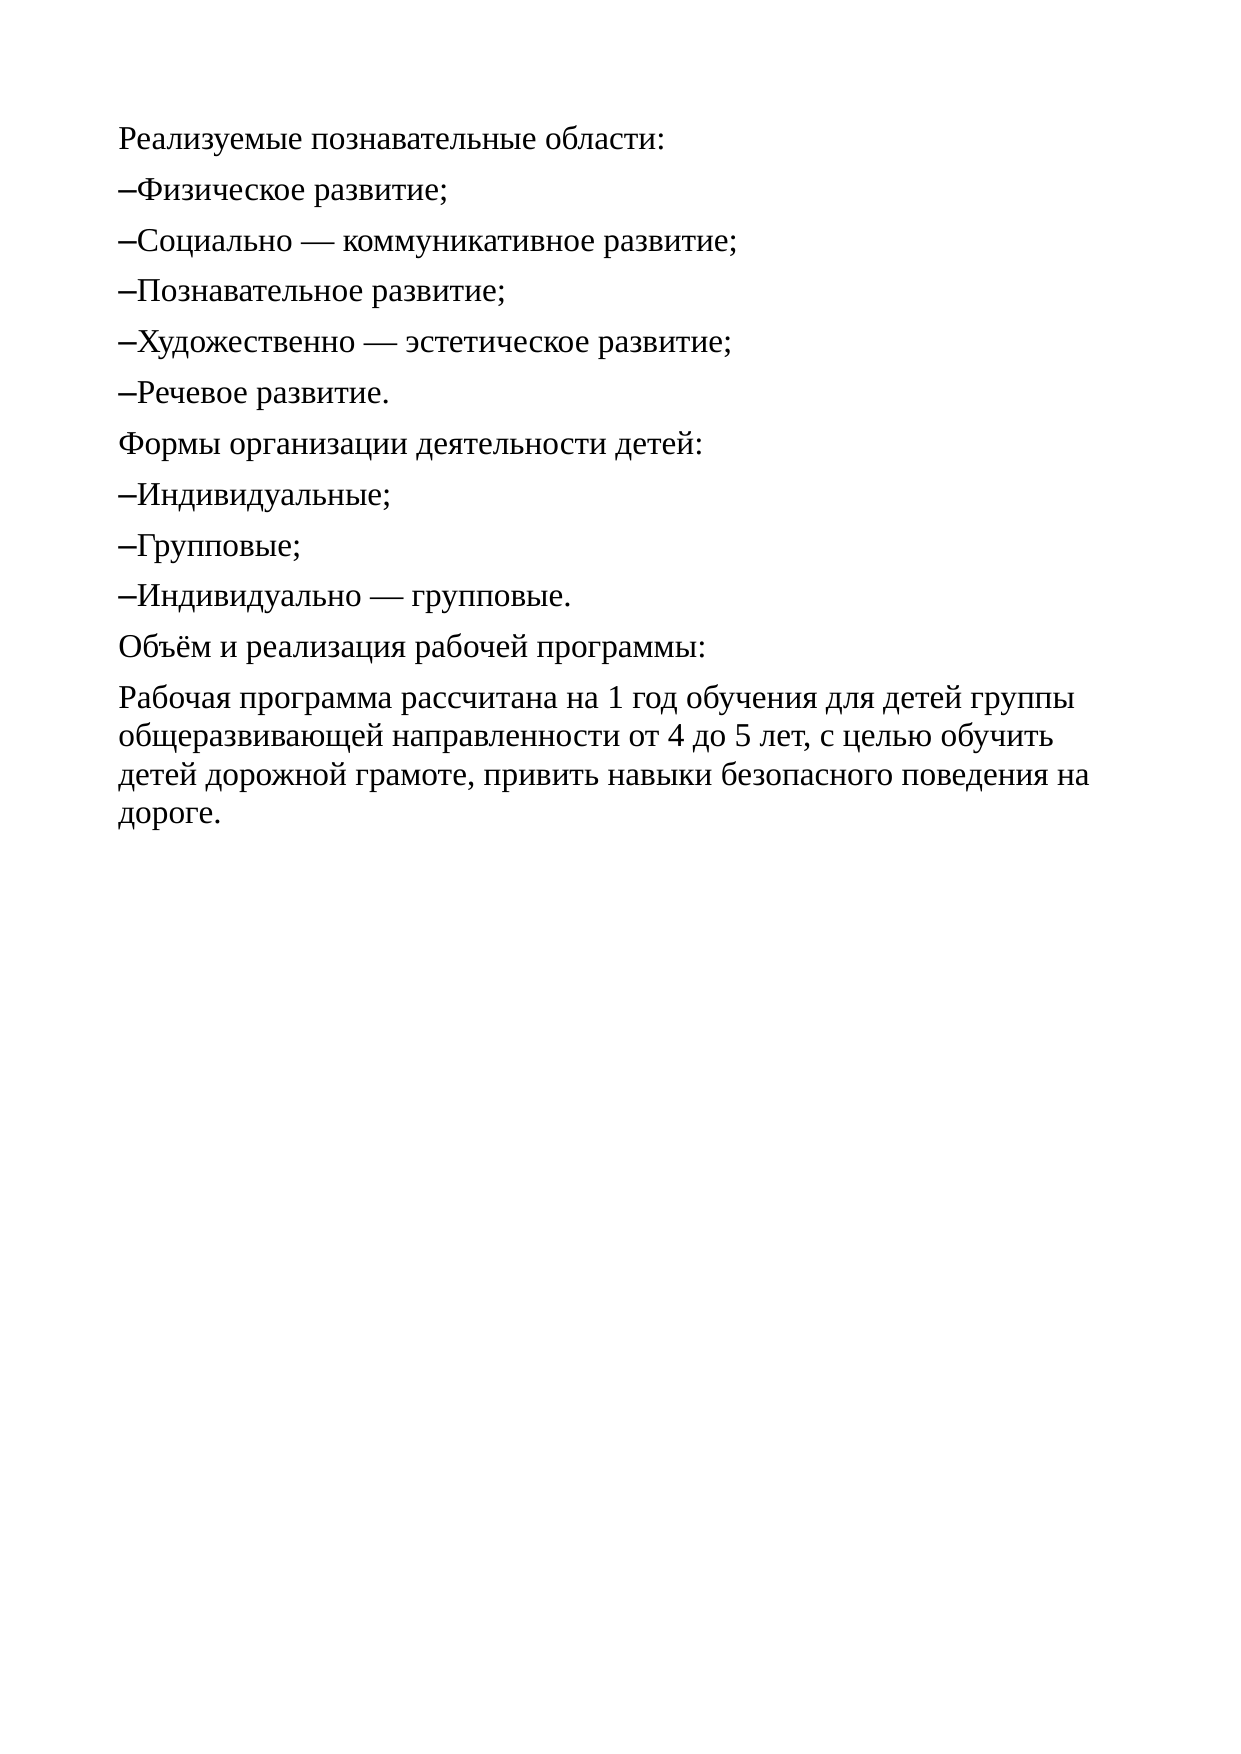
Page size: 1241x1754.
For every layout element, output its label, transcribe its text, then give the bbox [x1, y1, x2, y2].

list Социально — коммуникативное развитие; [118, 220, 1122, 258]
list Индивидуальные; [118, 474, 1122, 512]
list Речевое развитие. [118, 372, 1122, 411]
list Физическое развитие; [118, 169, 1122, 207]
list Художественно — эстетическое развитие; [118, 321, 1122, 360]
list Познавательное развитие; [118, 271, 1122, 309]
text Реализуемые познавательные области: [118, 118, 1122, 156]
text Объём и реализация рабочей программы: [118, 626, 1122, 665]
text Рабочая программа рассчитана на 1 год обучения для детей группы общеразвивающей направленности от 4 до 5 лет, с целью обучить детей дорожной грамоте, привить навыки безопасного поведения на дороге. [118, 677, 1122, 869]
text Формы организации деятельности детей: [118, 423, 1122, 461]
list Групповые; [118, 525, 1122, 563]
list Индивидуально — групповые. [118, 576, 1122, 614]
